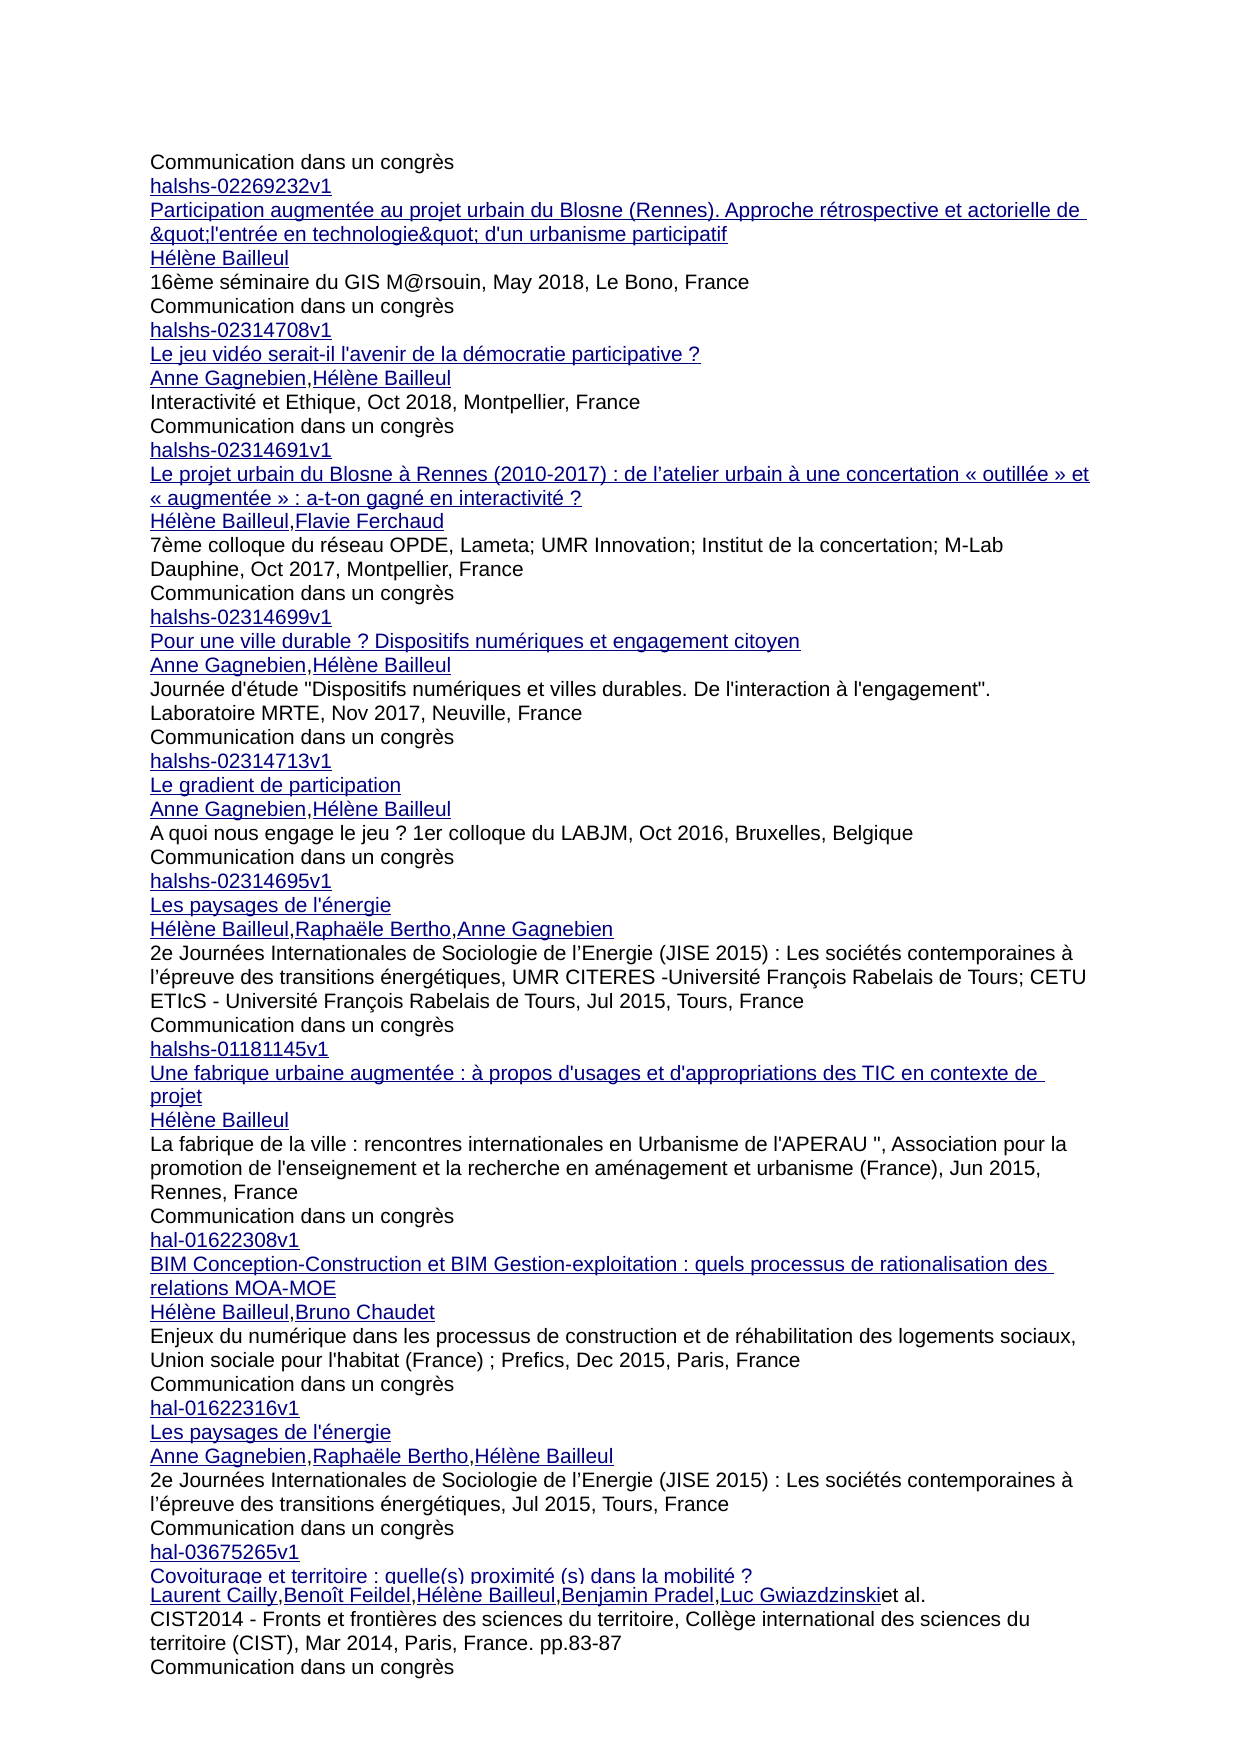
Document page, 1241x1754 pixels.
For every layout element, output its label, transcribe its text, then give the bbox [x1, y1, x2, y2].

table_cell Communication dans un congrès halshs-02269232v1 [150, 150, 1090, 198]
table_cell Les paysages de l'énergie Hélène Bailleul,Raphaële Bertho,Anne Gagnebien 2e Journées Internationales de Sociologie de l’Energie (JISE 2015) : Les sociétés contemporaines à l’épreuve des transitions énergétiques, UMR CITERES -Université François Rabelais de Tours; CETU ETIcS - Université François Rabelais de Tours, Jul 2015, Tours, France Communication dans un congrès halshs-01181145v1 [150, 893, 1090, 1060]
table_cell « augmentée » : a-t-on gagné en interactivité ? Hélène Bailleul,Flavie Ferchaud 7ème colloque du réseau OPDE, Lameta; UMR Innovation; Institut de la concertation; M-Lab Dauphine, Oct 2017, Montpellier, France Communication dans un congrès halshs-02314699v1 [150, 483, 1090, 629]
table_cell Une fabrique urbaine augmentée : à propos d'usages et d'appropriations des TIC en contexte de projet Hélène Bailleul La fabrique de la ville : rencontres internationales en Urbanisme de l'APERAU ", Association pour la promotion de l'enseignement et la recherche en aménagement et urbanisme (France), Jun 2015, Rennes, France Communication dans un congrès hal-01622308v1 [150, 1060, 1090, 1252]
table_cell BIM Conception-Construction et BIM Gestion-exploitation : quels processus de rationalisation des relations MOA-MOE Hélène Bailleul,Bruno Chaudet Enjeux du numérique dans les processus de construction et de réhabilitation des logements sociaux, Union sociale pour l'habitat (France) ; Prefics, Dec 2015, Paris, France Communication dans un congrès hal-01622316v1 [150, 1252, 1090, 1420]
table_cell Participation augmentée au projet urbain du Blosne (Rennes). Approche rétrospective et actorielle de &quot;l'entrée en technologie&quot; d'un urbanisme participatif Hélène Bailleul 16ème séminaire du GIS M@rsouin, May 2018, Le Bono, France Communication dans un congrès halshs-02314708v1 [150, 198, 1090, 342]
table_cell Les paysages de l'énergie Anne Gagnebien,Raphaële Bertho,Hélène Bailleul 2e Journées Internationales de Sociologie de l’Energie (JISE 2015) : Les sociétés contemporaines à l’épreuve des transitions énergétiques, Jul 2015, Tours, France Communication dans un congrès hal-03675265v1 [150, 1420, 1090, 1563]
table_cell Le jeu vidéo serait-il l'avenir de la démocratie participative ? Anne Gagnebien,Hélène Bailleul Interactivité et Ethique, Oct 2018, Montpellier, France Communication dans un congrès halshs-02314691v1 [150, 342, 1090, 461]
table_cell Le projet urbain du Blosne à Rennes (2010-2017) : de l’atelier urbain à une concertation « outillée » et [150, 461, 1090, 482]
table_cell Covoiturage et territoire : quelle(s) proximité (s) dans la mobilité ? Laurent Cailly,Benoît Feildel,Hélène Bailleul,Benjamin Pradel,Luc Gwiazdzinskiet al. CIST2014 - Fronts et frontières des sciences du territoire, Collège international des sciences du territoire (CIST), Mar 2014, Paris, France. pp.83-87 Communication dans un congrès [150, 1564, 1090, 1679]
table_cell Pour une ville durable ? Dispositifs numériques et engagement citoyen Anne Gagnebien,Hélène Bailleul Journée d'étude "Dispositifs numériques et villes durables. De l'interaction à l'engagement". Laboratoire MRTE, Nov 2017, Neuville, France Communication dans un congrès halshs-02314713v1 [150, 629, 1090, 773]
table_cell Le gradient de participation Anne Gagnebien,Hélène Bailleul A quoi nous engage le jeu ? 1er colloque du LABJM, Oct 2016, Bruxelles, Belgique Communication dans un congrès halshs-02314695v1 [150, 773, 1090, 893]
